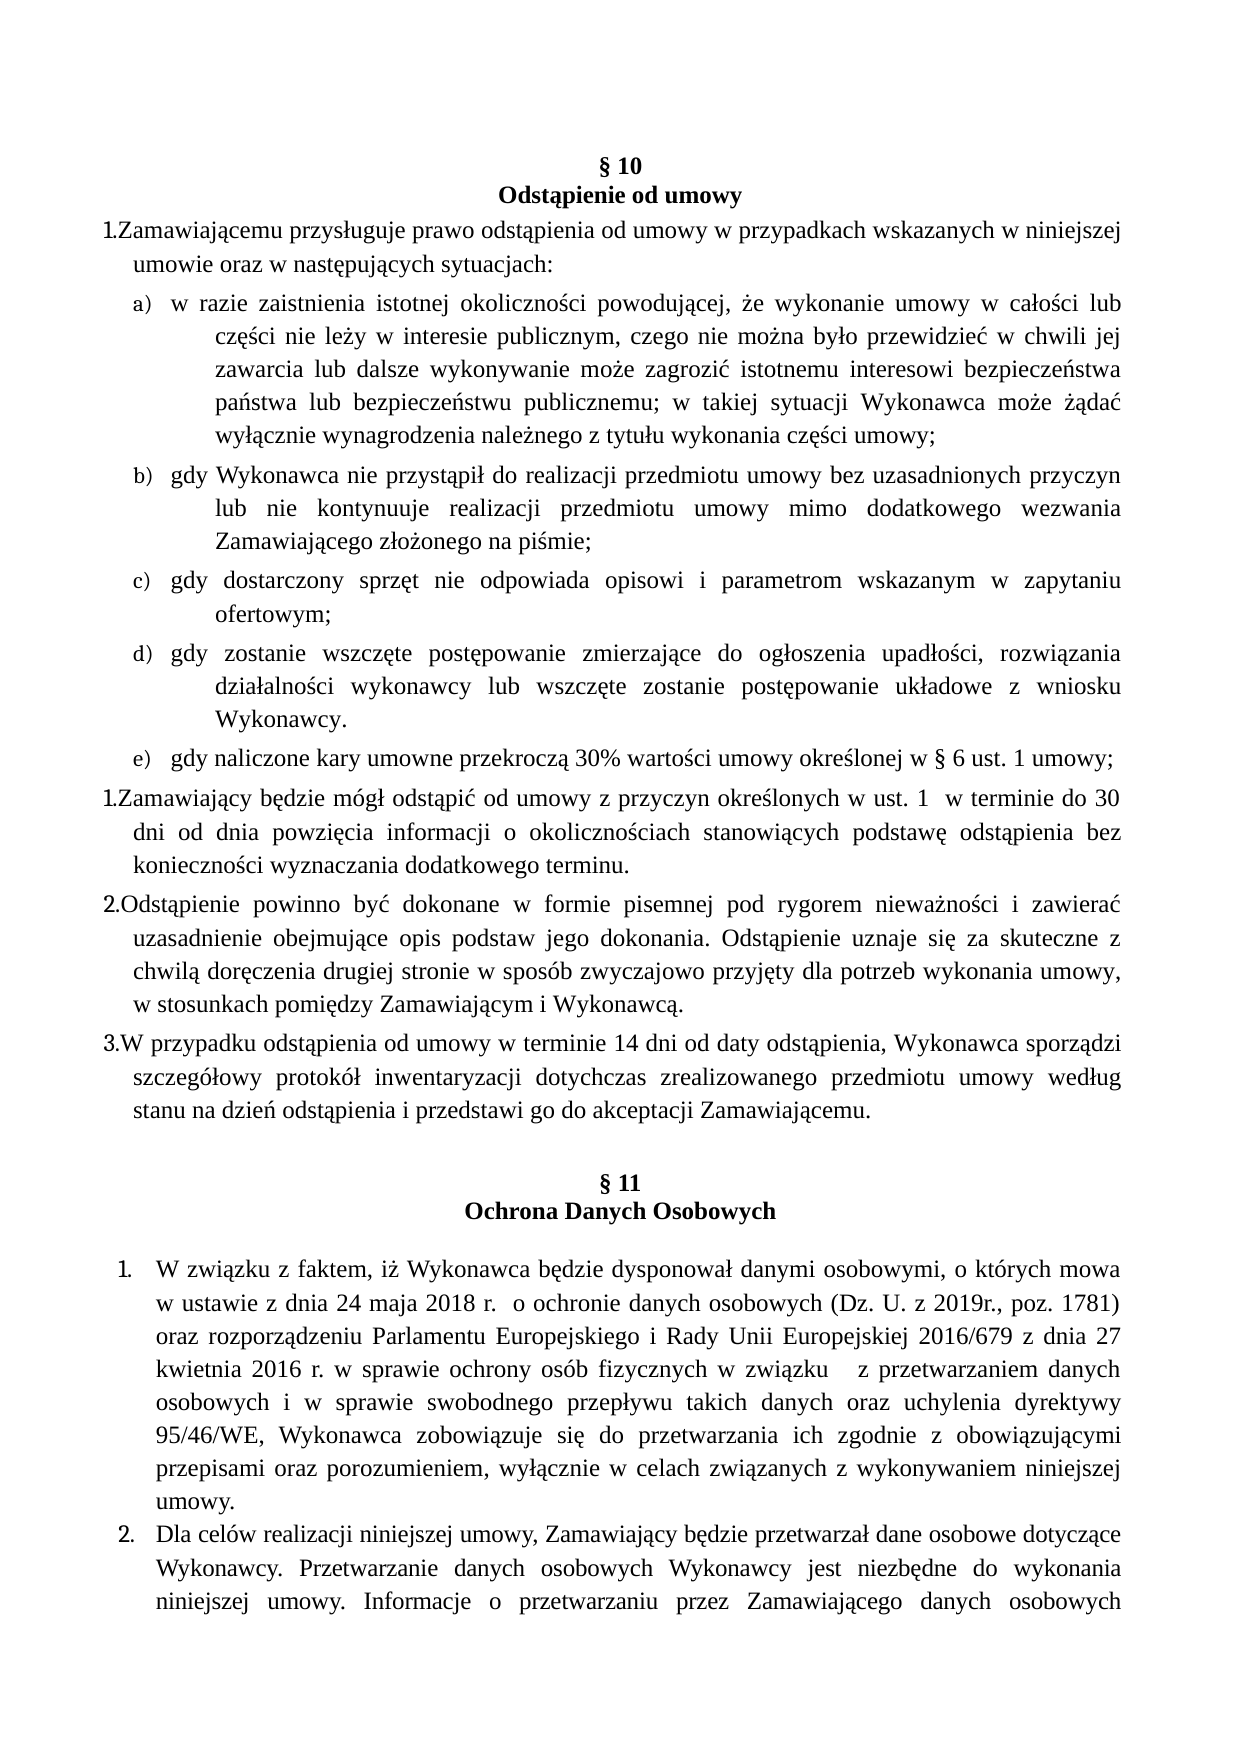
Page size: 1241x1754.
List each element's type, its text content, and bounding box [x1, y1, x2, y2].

list W przypadku odstąpienia od umowy w terminie 14 dni od daty odstąpienia, Wykonawca sporządzi szczegółowy protokół inwentaryzacji dotychczas zrealizowanego przedmiotu umowy według stanu na dzień odstąpienia i przedstawi go do akceptacji Zamawiającemu. [103, 1028, 1122, 1124]
list Dla celów realizacji niniejszej umowy, Zamawiający będzie przetwarzał dane osobowe dotyczące Wykonawcy. Przetwarzanie danych osobowych Wykonawcy jest niezbędne do wykonania niniejszej umowy. Informacje o przetwarzaniu przez Zamawiającego danych osobowych [118, 1519, 1122, 1614]
list Zamawiający będzie mógł odstąpić od umowy z przyczyn określonych w ust. 1 w terminie do 30 dni od dnia powzięcia informacji o okolicznościach stanowiących podstawę odstąpienia bez konieczności wyznaczania dodatkowego terminu. [103, 783, 1122, 879]
list Zamawiającemu przysługuje prawo odstąpienia od umowy w przypadkach wskazanych w niniejszej umowie oraz w następujących sytuacjach: [103, 215, 1122, 277]
list gdy zostanie wszczęte postępowanie zmierzające do ogłoszenia upadłości, rozwiązania działalności wykonawcy lub wszczęte zostanie postępowanie układowe z wniosku Wykonawcy. [133, 638, 1122, 733]
list gdy dostarczony sprzęt nie odpowiada opisowi i parametrom wskazanym w zapytaniu ofertowym; [133, 565, 1122, 627]
list gdy Wykonawca nie przystąpił do realizacji przedmiotu umowy bez uzasadnionych przyczyn lub nie kontynuuje realizacji przedmiotu umowy mimo dodatkowego wezwania Zamawiającego złożonego na piśmie; [133, 460, 1122, 555]
text Odstąpienie od umowy [118, 180, 1122, 209]
list W związku z faktem, iż Wykonawca będzie dysponował danymi osobowymi, o których mowa w ustawie z dnia 24 maja 2018 r. o ochronie danych osobowych (Dz. U. z 2019r., poz. 1781) oraz rozporządzeniu Parlamentu Europejskiego i Rady Unii Europejskiej 2016/679 z dnia 27 kwietnia 2016 r. w sprawie ochrony osób fizycznych w związku z przetwarzaniem danych osobowych i w sprawie swobodnego przepływu takich danych oraz uchylenia dyrektywy 95/46/WE, Wykonawca zobowiązuje się do przetwarzania ich zgodnie z obowiązującymi przepisami oraz porozumieniem, wyłącznie w celach związanych z wykonywaniem niniejszej umowy. [118, 1254, 1122, 1514]
text Ochrona Danych Osobowych [118, 1196, 1122, 1225]
list gdy naliczone kary umowne przekroczą 30% wartości umowy określonej w § 6 ust. 1 umowy; [133, 743, 1122, 773]
list w razie zaistnienia istotnej okoliczności powodującej, że wykonanie umowy w całości lub części nie leży w interesie publicznym, czego nie można było przewidzieć w chwili jej zawarcia lub dalsze wykonywanie może zagrozić istotnemu interesowi bezpieczeństwa państwa lub bezpieczeństwu publicznemu; w takiej sytuacji Wykonawca może żądać wyłącznie wynagrodzenia należnego z tytułu wykonania części umowy; [133, 288, 1122, 449]
text § 10 [118, 151, 1122, 180]
list Odstąpienie powinno być dokonane w formie pisemnej pod rygorem nieważności i zawierać uzasadnienie obejmujące opis podstaw jego dokonania. Odstąpienie uznaje się za skuteczne z chwilą doręczenia drugiej stronie w sposób zwyczajowo przyjęty dla potrzeb wykonania umowy, w stosunkach pomiędzy Zamawiającym i Wykonawcą. [103, 889, 1122, 1018]
text § 11 [118, 1168, 1122, 1196]
